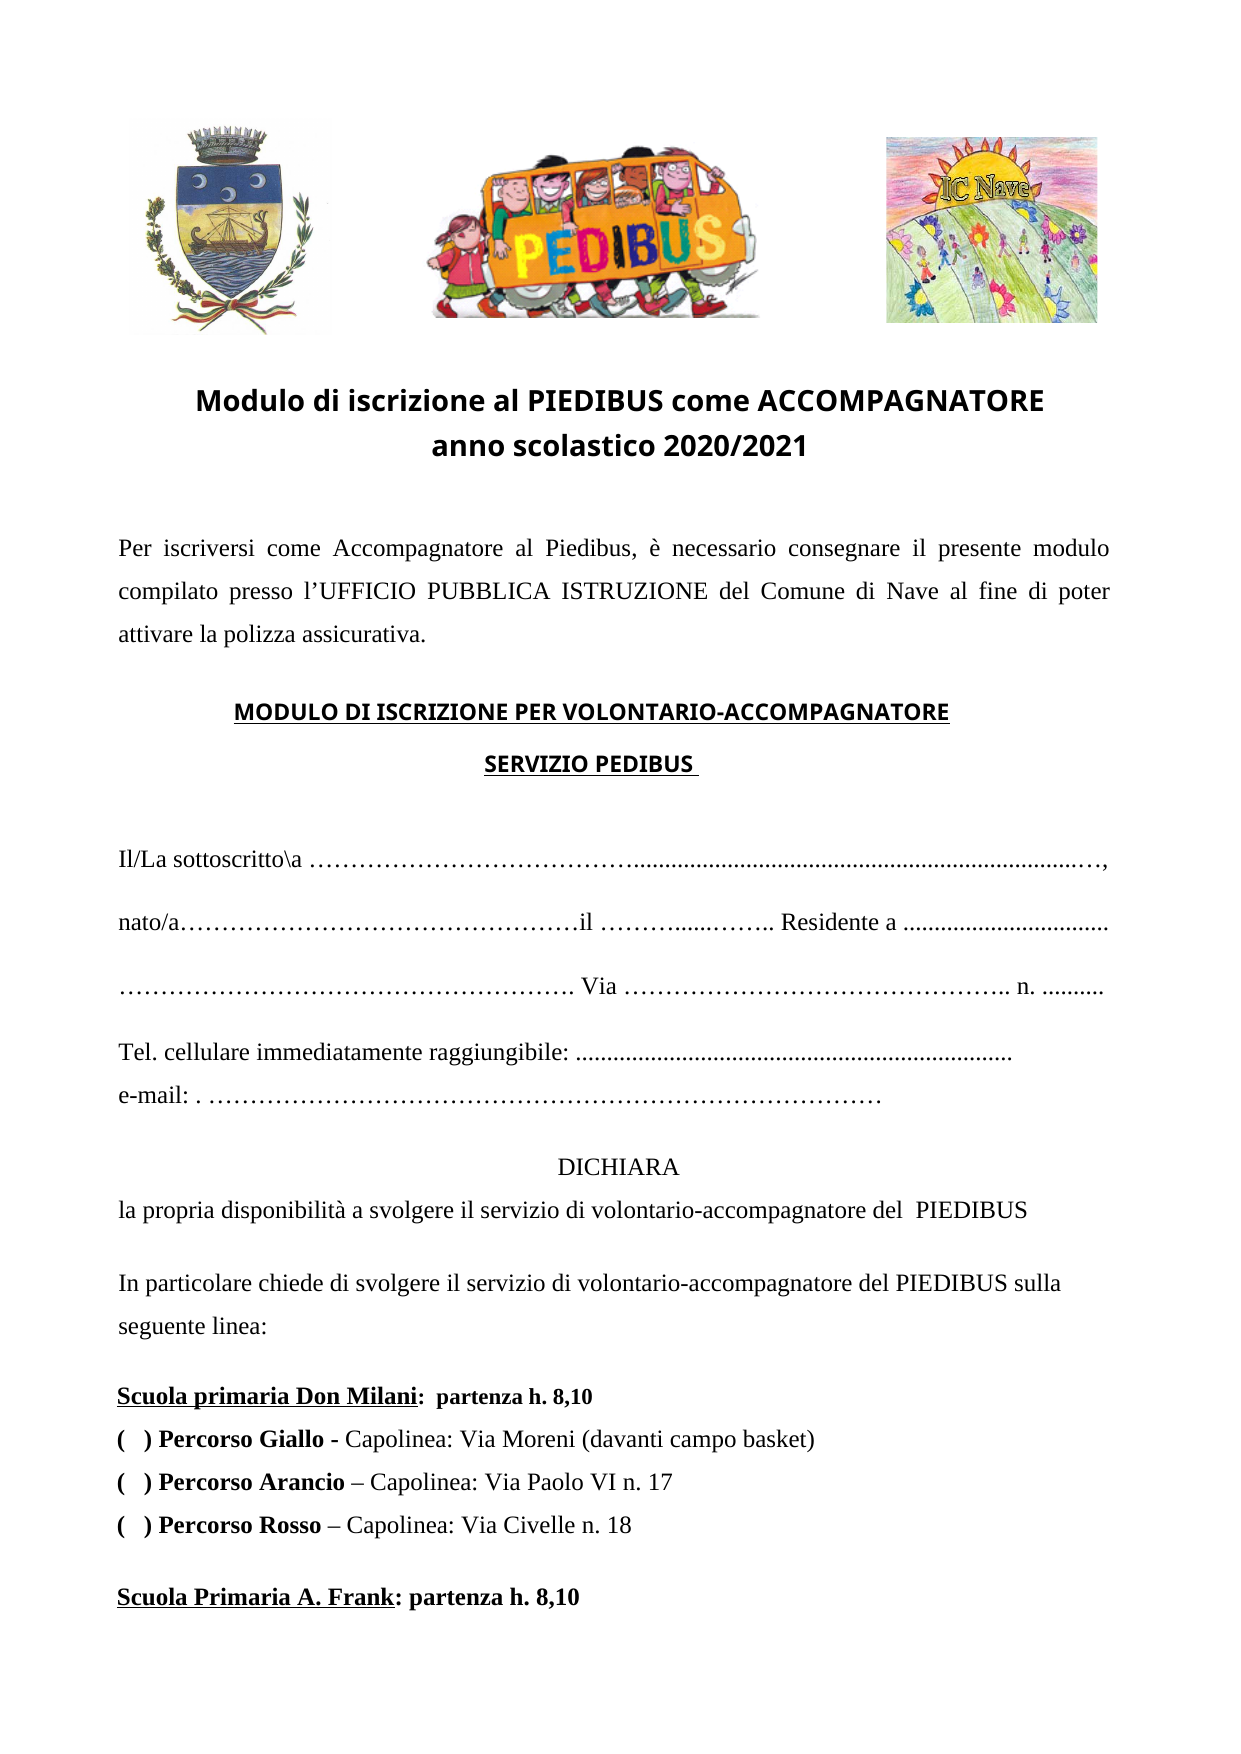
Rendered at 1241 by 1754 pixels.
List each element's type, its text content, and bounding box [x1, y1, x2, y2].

text la propria disponibilità a svolgere il servizio di volontario-accompagnatore del PIEDIBUS [118, 1195, 1119, 1223]
text MODULO DI ISCRIZIONE PER VOLONTARIO-ACCOMPAGNATORE [118, 696, 1065, 727]
picture [128, 118, 332, 335]
text ………………………………………………. Via ……………………………………….. n. .......... [118, 971, 1112, 1000]
text ( ) Percorso Giallo - Capolinea: Via Moreni (davanti campo basket) [117, 1424, 1122, 1453]
text SERVIZIO PEDIBUS [118, 748, 1065, 780]
text nato/a…………………………………………il ………......…….. Residente a ................................. [118, 907, 1112, 936]
picture [886, 137, 1098, 323]
text anno scolastico 2020/2021 [118, 425, 1122, 464]
text Per iscriversi come Accompagnatore al Piedibus, è necessario consegnare il presente modulo compilato presso l’UFFICIO PUBBLICA ISTRUZIONE del Comune di Nave al fine di poter attivare la polizza assicurativa. [118, 533, 1111, 648]
text DICHIARA [118, 1152, 1119, 1180]
text Il/La sottoscritto\a ………………………………….......................................................................…, [118, 844, 1112, 873]
text Scuola Primaria A. Frank: partenza h. 8,10 [117, 1582, 1122, 1611]
text ( ) Percorso Arancio – Capolinea: Via Paolo VI n. 17 [117, 1467, 1122, 1496]
text Scuola primaria Don Milani: partenza h. 8,10 [117, 1381, 1122, 1409]
text Tel. cellulare immediatamente raggiungibile: ...................................................................... [118, 1037, 1065, 1065]
text ( ) Percorso Rosso – Capolinea: Via Civelle n. 18 [117, 1510, 1122, 1539]
text e-mail: . ……………………………………………………………………… [118, 1080, 1112, 1108]
text In particolare chiede di svolgere il servizio di volontario-accompagnatore del PIEDIBUS sulla seguente linea: [118, 1268, 1112, 1340]
text Modulo di iscrizione al PIEDIBUS come ACCOMPAGNATORE [118, 380, 1122, 419]
